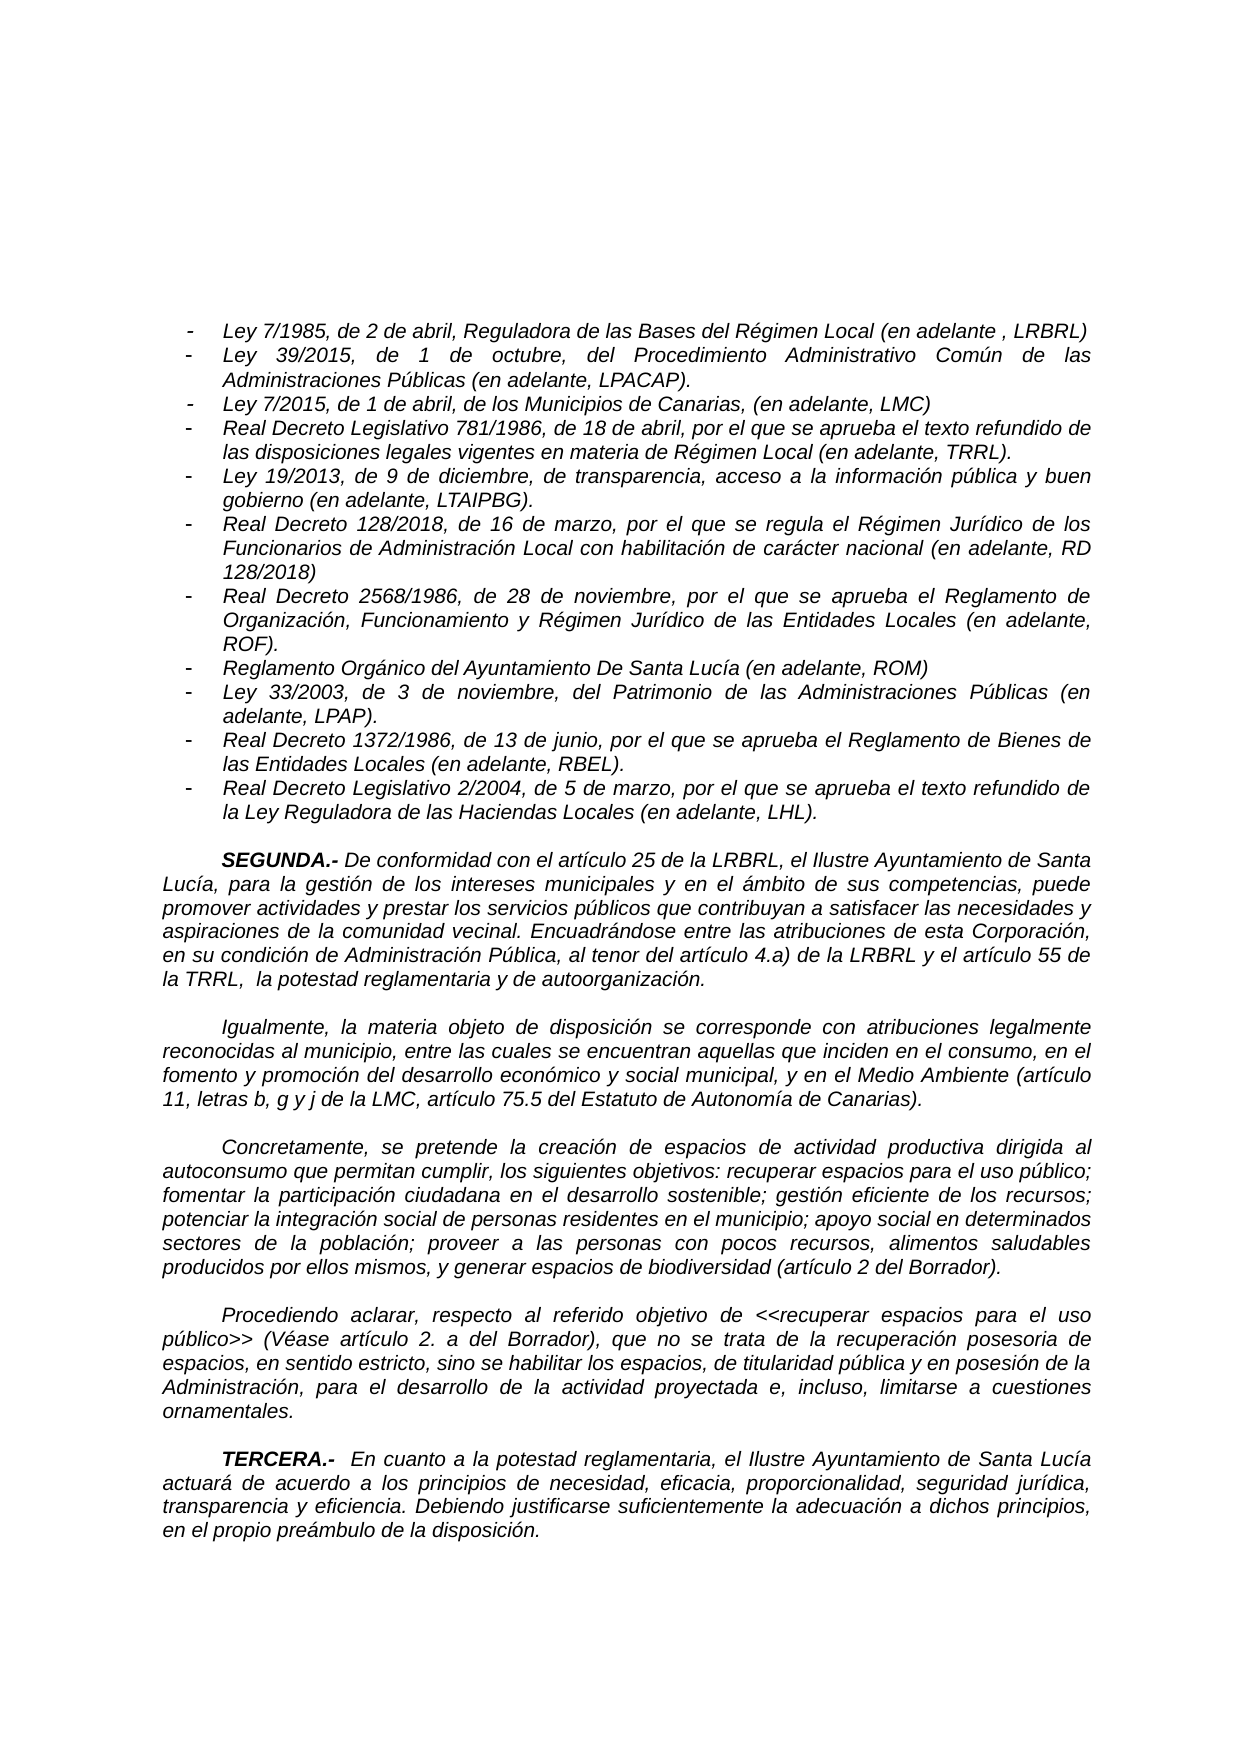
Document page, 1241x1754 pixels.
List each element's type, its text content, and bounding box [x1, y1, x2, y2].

list Real Decreto Legislativo 781/1986, de 18 de abril, por el que se aprueba el texto refundido de las disposiciones legales vigentes en materia de Régimen Local (en adelante, TRRL). [185, 415, 1092, 463]
list Real Decreto Legislativo 2/2004, de 5 de marzo, por el que se aprueba el texto refundido de la Ley Reguladora de las Haciendas Locales (en adelante, LHL). [185, 776, 1092, 823]
text Igualmente, la materia objeto de disposición se corresponde con atribuciones legalmente reconocidas al municipio, entre las cuales se encuentran aquellas que inciden en el consumo, en el fomento y promoción del desarrollo económico y social municipal, y en el Medio Ambiente (artículo 11, letras b, g y j de la LMC, artículo 75.5 del Estatuto de Autonomía de Canarias). [162, 1015, 1092, 1111]
list Ley 33/2003, de 3 de noviembre, del Patrimonio de las Administraciones Públicas (en adelante, LPAP). [185, 679, 1092, 727]
list Ley 7/2015, de 1 de abril, de los Municipios de Canarias, (en adelante, LMC) [185, 391, 1092, 415]
list Reglamento Orgánico del Ayuntamiento De Santa Lucía (en adelante, ROM) [185, 655, 1092, 679]
text TERCERA.- En cuanto a la potestad reglamentaria, el Ilustre Ayuntamiento de Santa Lucía actuará de acuerdo a los principios de necesidad, eficacia, proporcionalidad, seguridad jurídica, transparencia y eficiencia. Debiendo justificarse suficientemente la adecuación a dichos principios, en el propio preámbulo de la disposición. [162, 1446, 1092, 1542]
list Ley 19/2013, de 9 de diciembre, de transparencia, acceso a la información pública y buen gobierno (en adelante, LTAIPBG). [185, 463, 1092, 511]
text Concretamente, se pretende la creación de espacios de actividad productiva dirigida al autoconsumo que permitan cumplir, los siguientes objetivos: recuperar espacios para el uso público; fomentar la participación ciudadana en el desarrollo sostenible; gestión eficiente de los recursos; potenciar la integración social de personas residentes en el municipio; apoyo social en determinados sectores de la población; proveer a las personas con pocos recursos, alimentos saludables producidos por ellos mismos, y generar espacios de biodiversidad (artículo 2 del Borrador). [162, 1135, 1092, 1279]
text Procediendo aclarar, respecto al referido objetivo de <<recuperar espacios para el uso público>> (Véase artículo 2. a del Borrador), que no se trata de la recuperación posesoria de espacios, en sentido estricto, sino se habilitar los espacios, de titularidad pública y en posesión de la Administración, para el desarrollo de la actividad proyectada e, incluso, limitarse a cuestiones ornamentales. [162, 1303, 1092, 1422]
list Ley 7/1985, de 2 de abril, Reguladora de las Bases del Régimen Local (en adelante , LRBRL) [185, 319, 1092, 343]
list Real Decreto 128/2018, de 16 de marzo, por el que se regula el Régimen Jurídico de los Funcionarios de Administración Local con habilitación de carácter nacional (en adelante, RD 128/2018) [185, 511, 1092, 583]
list Ley 39/2015, de 1 de octubre, del Procedimiento Administrativo Común de las Administraciones Públicas (en adelante, LPACAP). [185, 343, 1092, 391]
list Real Decreto 2568/1986, de 28 de noviembre, por el que se aprueba el Reglamento de Organización, Funcionamiento y Régimen Jurídico de las Entidades Locales (en adelante, ROF). [185, 583, 1092, 655]
text SEGUNDA.- De conformidad con el artículo 25 de la LRBRL, el Ilustre Ayuntamiento de Santa Lucía, para la gestión de los intereses municipales y en el ámbito de sus competencias, puede promover actividades y prestar los servicios públicos que contribuyan a satisfacer las necesidades y aspiraciones de la comunidad vecinal. Encuadrándose entre las atribuciones de esta Corporación, en su condición de Administración Pública, al tenor del artículo 4.a) de la LRBRL y el artículo 55 de la TRRL, la potestad reglamentaria y de autoorganización. [162, 847, 1092, 991]
list Real Decreto 1372/1986, de 13 de junio, por el que se aprueba el Reglamento de Bienes de las Entidades Locales (en adelante, RBEL). [185, 727, 1092, 776]
